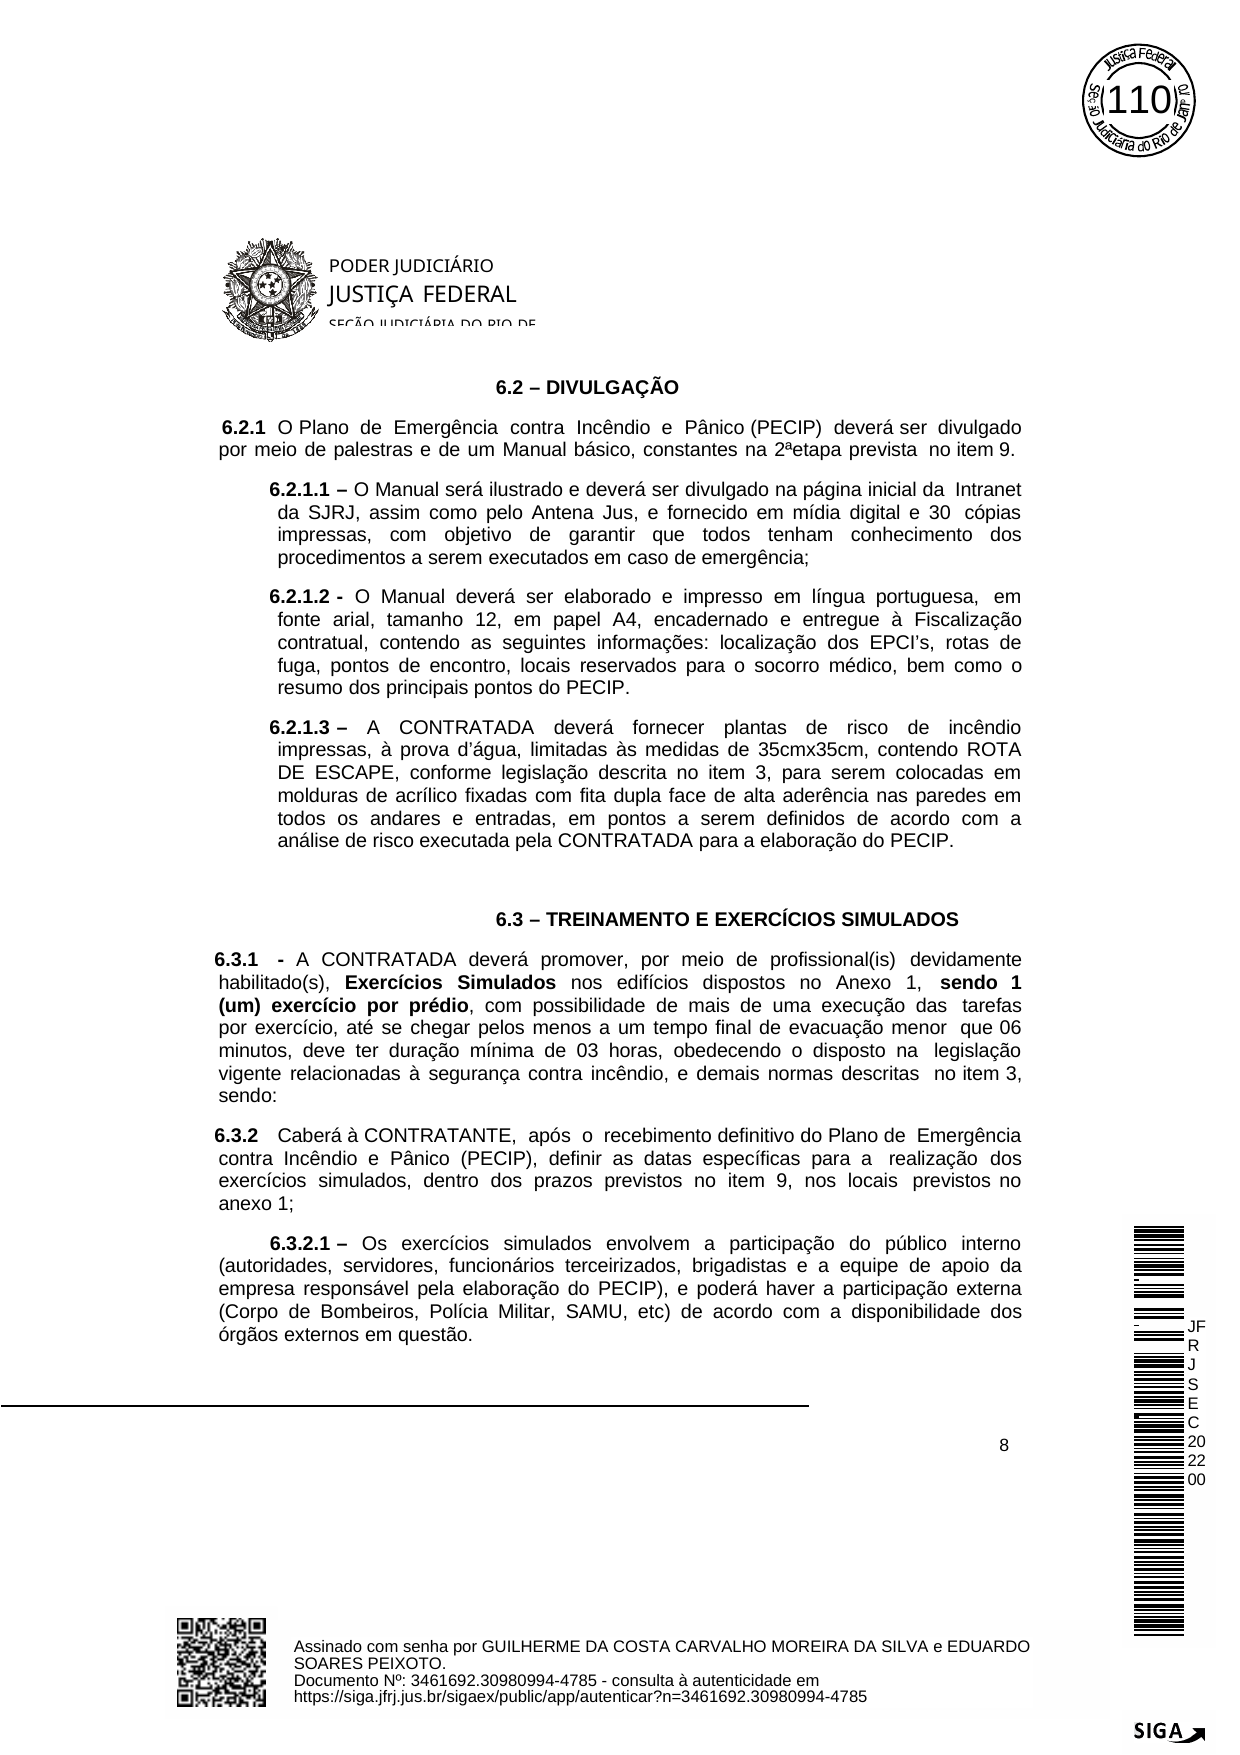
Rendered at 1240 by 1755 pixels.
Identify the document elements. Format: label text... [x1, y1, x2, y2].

list – Os exercícios simulados envolvem a participação do público interno (autoridades, servidores, funcionários terceirizados, brigadistas e a equipe de apoio da empresa responsável pela elaboração do PECIP), e poderá haver a participação externa (Corpo de Bombeiros, Polícia Militar, SAMU, etc) de acordo com a disponibilidade dos órgãos externos em questão. [151, 1232, 1022, 1345]
list – A CONTRATADA deverá fornecer plantas de risco de incêndio impressas, à prova d’água, limitadas às medidas de 35cmx35cm, contendo ROTA DE ESCAPE, conforme legislação descrita no item 3, para serem colocadas em molduras de acrílico fixadas com fita dupla face de alta aderência nas paredes em todos os andares e entradas, em pontos a serem definidos de acordo com a análise de risco executada pela CONTRATADA para a elaboração do PECIP. [210, 716, 1022, 852]
list – DIVULGAÇÃO [496, 376, 1239, 398]
list - O Manual deverá ser elaborado e impresso em língua portuguesa, em fonte arial, tamanho 12, em papel A4, encadernado e entregue à Fiscalização contratual, contendo as seguintes informações: localização dos EPCI’s, rotas de fuga, pontos de encontro, locais reservados para o socorro médico, bem como o resumo dos principais pontos do PECIP. [210, 585, 1022, 699]
list JFRJSEC202200080A [1187, 1317, 1206, 1489]
list – O Manual será ilustrado e deverá ser divulgado na página inicial da Intranet da SJRJ, assim como pelo Antena Jus, e fornecido em mídia digital e 30 cópias impressas, com objetivo de garantir que todos tenham conhecimento dos procedimentos a serem executados em caso de emergência; [210, 478, 1022, 569]
list O Plano de Emergência contra Incêndio e Pânico (PECIP) deverá ser divulgado por meio de palestras e de um Manual básico, constantes na 2ªetapa prevista no item 9. [163, 416, 1022, 461]
list – TREINAMENTO E EXERCÍCIOS SIMULADOS [496, 908, 1239, 931]
text 8 [0, 1435, 1009, 1455]
list - A CONTRATADA deverá promover, por meio de profissional(is) devidamente habilitado(s), Exercícios Simulados nos edifícios dispostos no Anexo 1, sendo 1 (um) exercício por prédio, com possibilidade de mais de uma execução das tarefas por exercício, até se chegar pelos menos a um tempo final de evacuação menor que 06 minutos, deve ter duração mínima de 03 horas, obedecendo o disposto na legislação vigente relacionadas à segurança contra incêndio, e demais normas descritas no item 3, sendo: [155, 948, 1022, 1107]
list Caberá à CONTRATANTE, após o recebimento definitivo do Plano de Emergência contra Incêndio e Pânico (PECIP), definir as datas específicas para a realização dos exercícios simulados, dentro dos prazos previstos no item 9, nos locais previstos no anexo 1; [155, 1124, 1022, 1215]
text ç [1088, 98, 1099, 106]
text e [1180, 96, 1192, 105]
